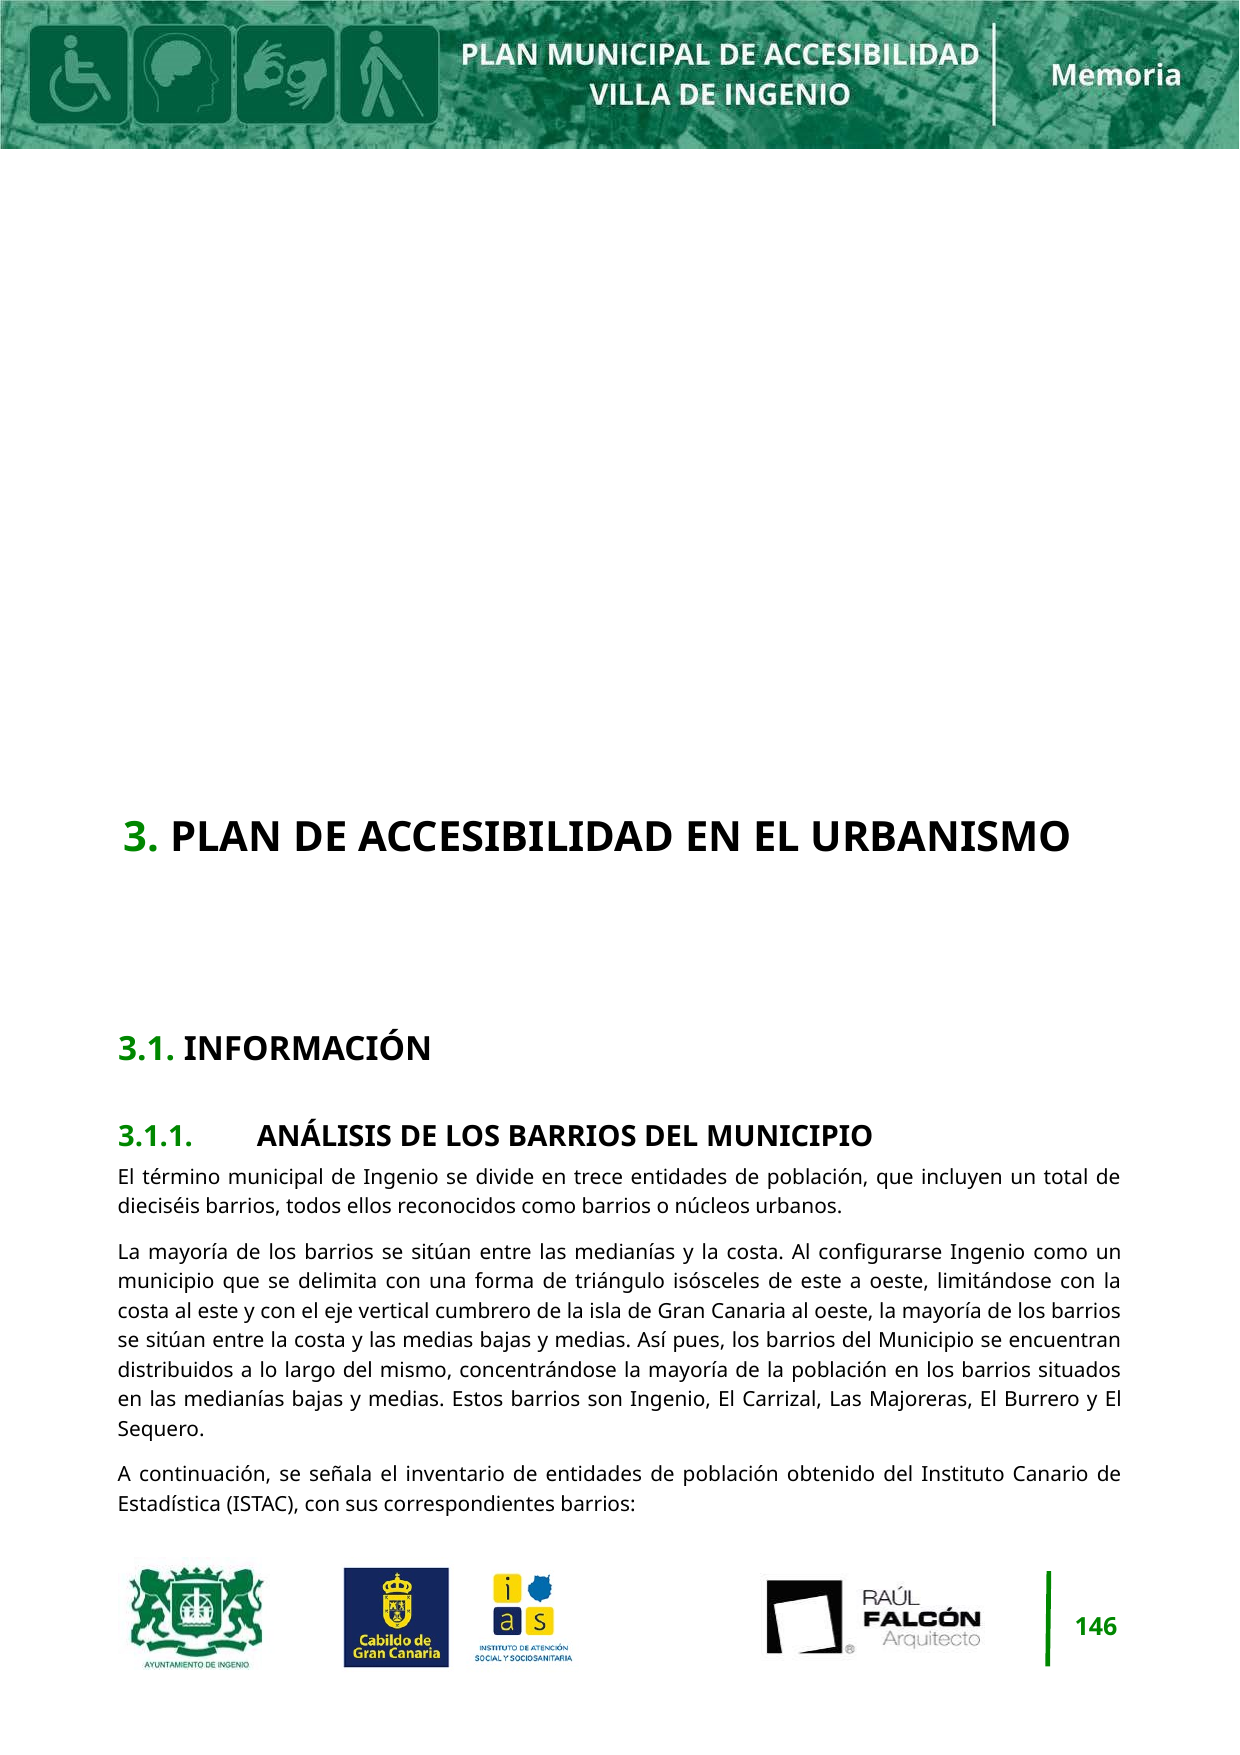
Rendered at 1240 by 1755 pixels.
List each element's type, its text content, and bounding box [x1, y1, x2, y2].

text 3.1. INFORMACIÓN [118, 1024, 1126, 1070]
text A continuación, se señala el inventario de entidades de población obtenido del Instituto Canario de Estadística (ISTAC), con sus correspondientes barrios: [117, 1459, 1123, 1517]
text 3.1.1. ANÁLISIS DE LOS BARRIOS DEL MUNICIPIO [118, 1115, 1126, 1155]
text La mayoría de los barrios se sitúan entre las medianías y la costa. Al configurarse Ingenio como un municipio que se delimita con una forma de triángulo isósceles de este a oeste, limitándose con la costa al este y con el eje vertical cumbrero de la isla de Gran Canaria al oeste, la mayoría de los barrios se sitúan entre la costa y las medias bajas y medias. Así pues, los barrios del Municipio se encuentran distribuidos a lo largo del mismo, concentrándose la mayoría de la población en los barrios situados en las medianías bajas y medias. Estos barrios son Ingenio, El Carrizal, Las Majoreras, El Burrero y El Sequero. [117, 1237, 1123, 1442]
text 3. PLAN DE ACCESIBILIDAD EN EL URBANISMO [118, 806, 1086, 863]
text El término municipal de Ingenio se divide en trece entidades de población, que incluyen un total de dieciséis barrios, todos ellos reconocidos como barrios o núcleos urbanos. [117, 1162, 1123, 1220]
